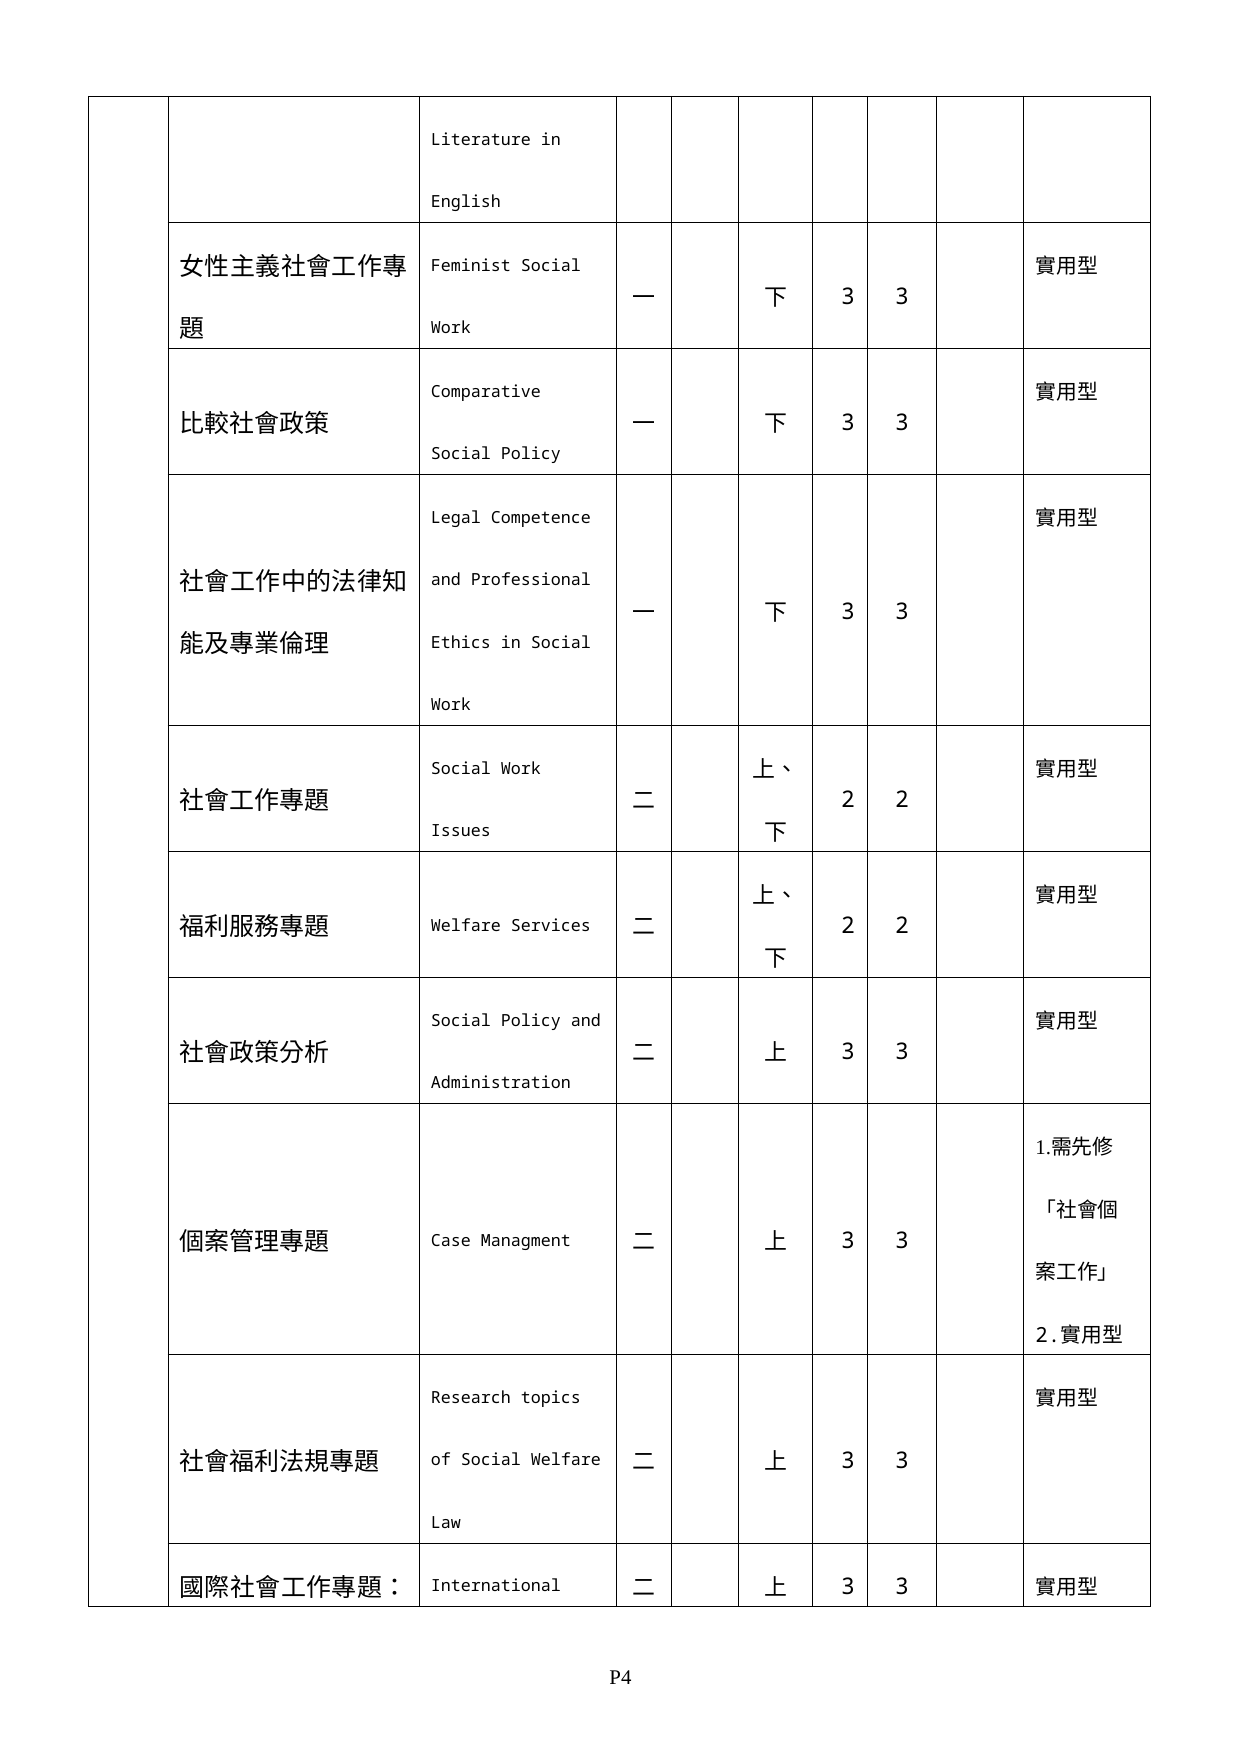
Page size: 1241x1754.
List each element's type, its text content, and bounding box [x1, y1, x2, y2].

table_cell 二 [617, 978, 671, 1103]
table_cell Social Policy and Administration [420, 978, 616, 1103]
table_cell 上 [739, 978, 812, 1103]
table_cell 實用型 [1024, 978, 1150, 1103]
table_cell 3 [868, 475, 936, 725]
table_cell [1024, 97, 1150, 222]
table_cell [937, 97, 1023, 222]
table_cell 實用型 [1024, 1355, 1150, 1543]
table_cell Literature in English [420, 97, 616, 222]
table_cell 下 [739, 349, 812, 474]
table_cell 3 [813, 1544, 867, 1606]
table_cell Case Managment [420, 1104, 616, 1354]
table_cell 3 [813, 1104, 867, 1354]
table_cell 1.需先修「社會個案工作」 2.實用型 [1024, 1104, 1150, 1354]
table_cell [89, 97, 168, 1606]
table_cell [937, 726, 1023, 851]
table_cell 實用型 [1024, 223, 1150, 348]
table_cell 女性主義社會工作專題 [169, 223, 419, 348]
table_cell [672, 1104, 738, 1354]
table_cell 一 [617, 349, 671, 474]
table_cell 3 [868, 1104, 936, 1354]
table_cell Legal Competence and Professional Ethics in Social Work [420, 475, 616, 725]
table_cell 二 [617, 1104, 671, 1354]
table_cell Welfare Services [420, 852, 616, 977]
table_cell 社會工作中的法律知能及專業倫理 [169, 475, 419, 725]
table_cell [739, 97, 812, 222]
table_cell 2 [868, 726, 936, 851]
table_cell 3 [868, 1355, 936, 1543]
table_cell 下 [739, 223, 812, 348]
table_cell [672, 978, 738, 1103]
table_cell 實用型 [1024, 349, 1150, 474]
table_cell 3 [868, 978, 936, 1103]
table_cell 一 [617, 475, 671, 725]
table_cell 3 [868, 1544, 936, 1606]
table_cell 上、下 [739, 852, 812, 977]
table_cell [672, 726, 738, 851]
table_cell 社會福利法規專題 [169, 1355, 419, 1543]
table_cell 3 [813, 223, 867, 348]
table_cell [937, 852, 1023, 977]
table_cell 3 [813, 349, 867, 474]
table_cell 福利服務專題 [169, 852, 419, 977]
table_cell 社會政策分析 [169, 978, 419, 1103]
table_cell [672, 223, 738, 348]
table_cell 3 [813, 475, 867, 725]
table_cell 上、下 [739, 726, 812, 851]
table_cell [868, 97, 936, 222]
table_cell [937, 1544, 1023, 1606]
table_cell [672, 852, 738, 977]
table_cell 上 [739, 1104, 812, 1354]
table_cell 實用型 [1024, 852, 1150, 977]
table_cell 二 [617, 1544, 671, 1606]
table_cell [672, 1544, 738, 1606]
table_cell [813, 97, 867, 222]
table_cell 上 [739, 1355, 812, 1543]
table_cell Comparative Social Policy [420, 349, 616, 474]
table_cell 二 [617, 1355, 671, 1543]
table_cell [937, 349, 1023, 474]
table_cell [937, 475, 1023, 725]
table_cell 3 [868, 349, 936, 474]
table_cell 實用型 [1024, 475, 1150, 725]
table_cell [937, 1104, 1023, 1354]
table_cell 二 [617, 726, 671, 851]
table_cell 實用型 [1024, 726, 1150, 851]
table_cell [937, 223, 1023, 348]
table_cell 3 [868, 223, 936, 348]
table_cell 2 [813, 726, 867, 851]
table_cell 社會工作專題 [169, 726, 419, 851]
table_cell 上 [739, 1544, 812, 1606]
table_cell 國際社會工作專題： [169, 1544, 419, 1606]
table_cell International [420, 1544, 616, 1606]
table_cell 3 [813, 1355, 867, 1543]
table_cell 個案管理專題 [169, 1104, 419, 1354]
table_cell 2 [813, 852, 867, 977]
table_cell Social Work Issues [420, 726, 616, 851]
table_cell [672, 97, 738, 222]
table_cell [617, 97, 671, 222]
table_cell [672, 1355, 738, 1543]
table_cell 比較社會政策 [169, 349, 419, 474]
table_cell 2 [868, 852, 936, 977]
table_cell [169, 97, 419, 222]
table_cell Feminist Social Work [420, 223, 616, 348]
table_cell 二 [617, 852, 671, 977]
table_cell [937, 1355, 1023, 1543]
table_cell 3 [813, 978, 867, 1103]
table_cell [672, 349, 738, 474]
table_cell [937, 978, 1023, 1103]
table_cell 下 [739, 475, 812, 725]
table_cell Research topics of Social Welfare Law [420, 1355, 616, 1543]
table_cell [672, 475, 738, 725]
table_cell 實用型 [1024, 1544, 1150, 1606]
table_cell 一 [617, 223, 671, 348]
